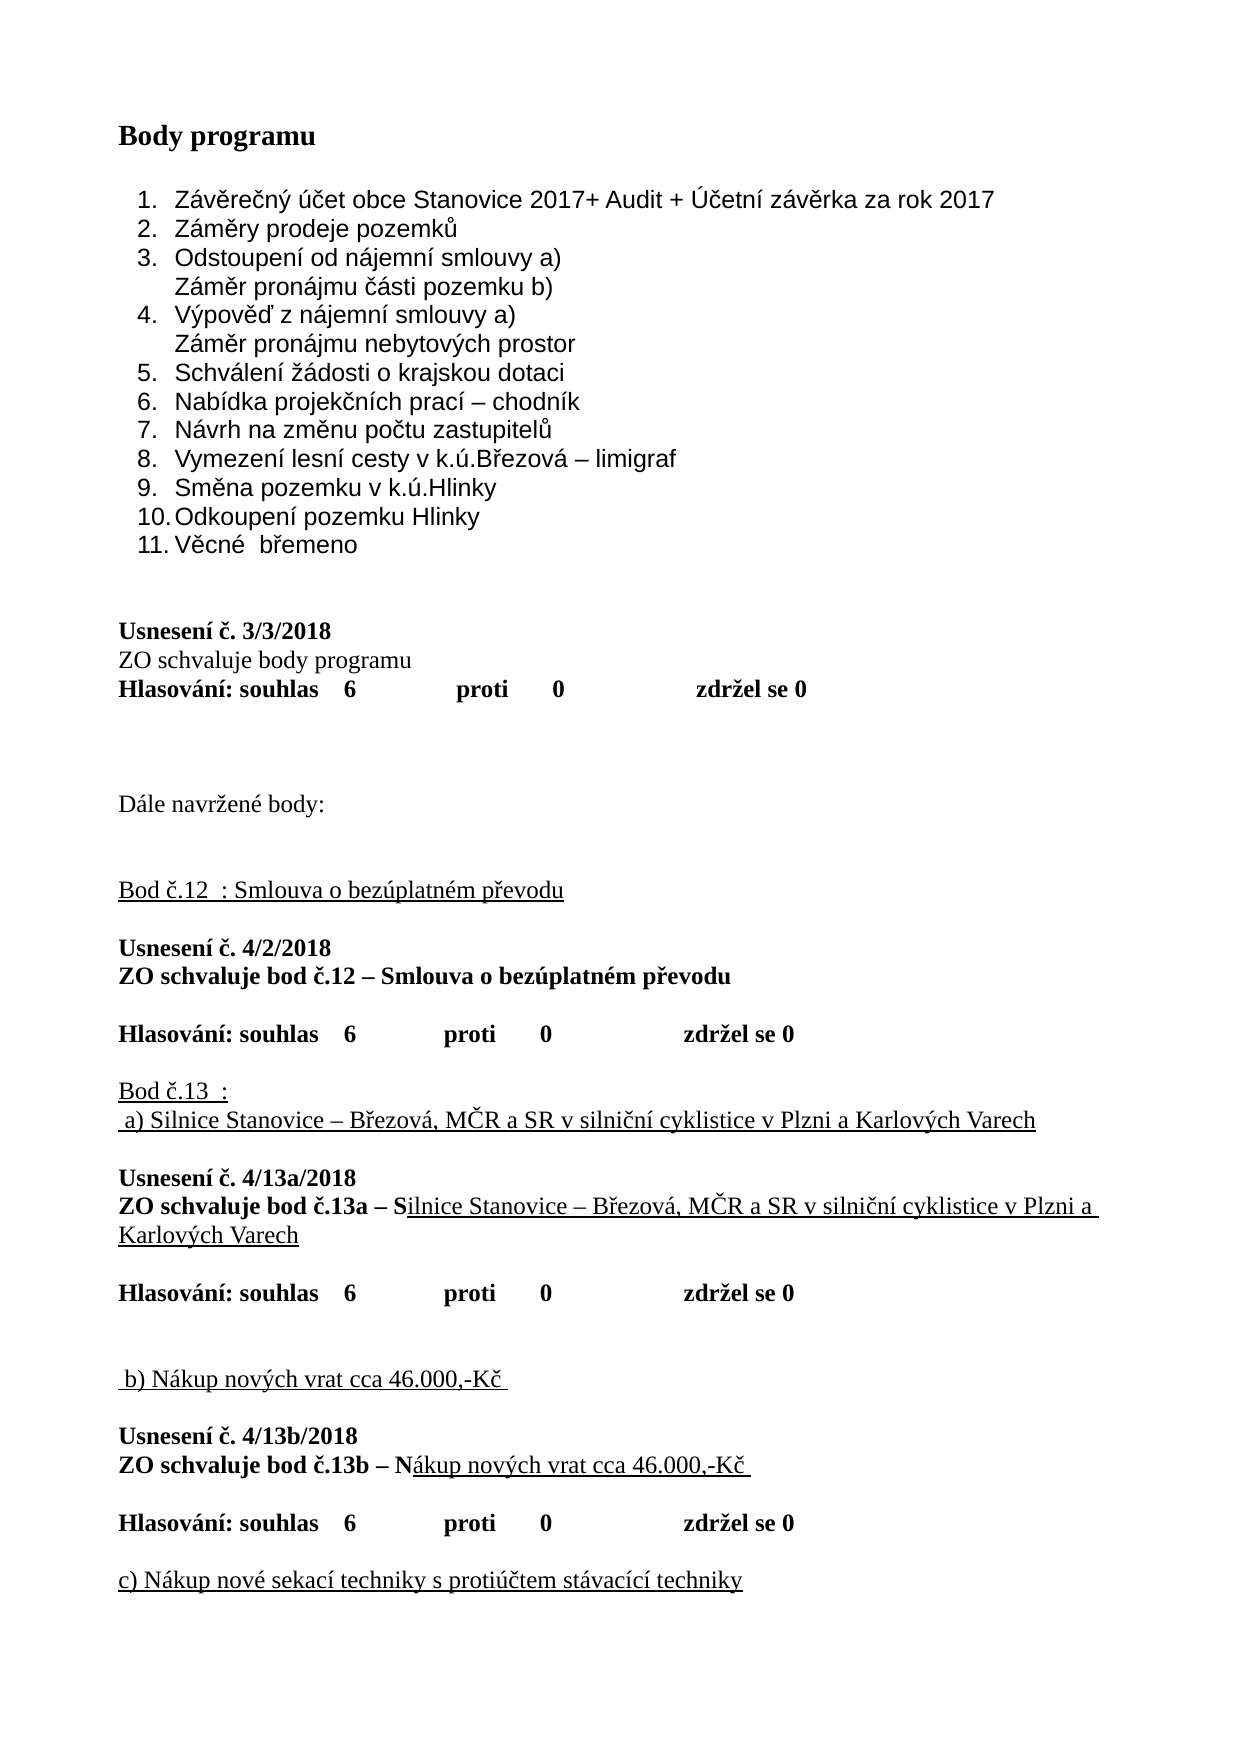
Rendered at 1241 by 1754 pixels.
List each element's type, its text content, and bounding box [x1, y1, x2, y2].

text ZO schvaluje bod č.13b – Nákup nových vrat cca 46.000,-Kč [118, 1450, 1122, 1479]
text ZO schvaluje bod č.12 – Smlouva o bezúplatném převodu [118, 961, 1122, 990]
text Bod č.12 : Smlouva o bezúplatném převodu [118, 875, 1122, 904]
list Směna pozemku v k.ú.Hlinky [137, 473, 1122, 501]
list Věcné břemeno [137, 530, 1122, 559]
list Záměr pronájmu části pozemku b) [137, 271, 1122, 300]
text Body programu [118, 118, 1122, 152]
text a) Silnice Stanovice – Březová, MČR a SR v silniční cyklistice v Plzni a Karlových Varech [118, 1105, 1122, 1134]
text Hlasování: souhlas 6 proti 0 zdržel se 0 [118, 1508, 1122, 1536]
text ZO schvaluje body programu [118, 645, 1122, 674]
text c) Nákup nové sekací techniky s protiúčtem stávacící techniky [118, 1565, 1122, 1594]
text Hlasování: souhlas 6 proti 0 zdržel se 0 [118, 1019, 1122, 1048]
text Bod č.13 : [118, 1076, 1122, 1105]
list Záměr pronájmu nebytových prostor [137, 329, 1122, 358]
list Odkoupení pozemku Hlinky [137, 501, 1122, 530]
text ZO schvaluje bod č.13a – Silnice Stanovice – Březová, MČR a SR v silniční cyklistice v Plzni a Karlových Varech [118, 1191, 1122, 1249]
text Dále navržené body: [118, 789, 1122, 818]
text Usnesení č. 4/13a/2018 [118, 1163, 1122, 1191]
list Návrh na změnu počtu zastupitelů [137, 415, 1122, 444]
text Usnesení č. 3/3/2018 [118, 616, 1122, 645]
text Hlasování: souhlas 6 proti 0 zdržel se 0 [118, 674, 1122, 703]
list Závěrečný účet obce Stanovice 2017+ Audit + Účetní závěrka za rok 2017 [137, 185, 1122, 214]
list Nabídka projekčních prací – chodník [137, 386, 1122, 415]
text Usnesení č. 4/13b/2018 [118, 1421, 1122, 1450]
list Odstoupení od nájemní smlouvy a) [137, 243, 1122, 271]
list Záměry prodeje pozemků [137, 214, 1122, 243]
list Vymezení lesní cesty v k.ú.Březová – limigraf [137, 444, 1122, 473]
list Schválení žádosti o krajskou dotaci [137, 358, 1122, 386]
list Výpověď z nájemní smlouvy a) [137, 300, 1122, 329]
text Hlasování: souhlas 6 proti 0 zdržel se 0 [118, 1278, 1122, 1306]
text Usnesení č. 4/2/2018 [118, 933, 1122, 961]
text b) Nákup nových vrat cca 46.000,-Kč [118, 1364, 1122, 1393]
